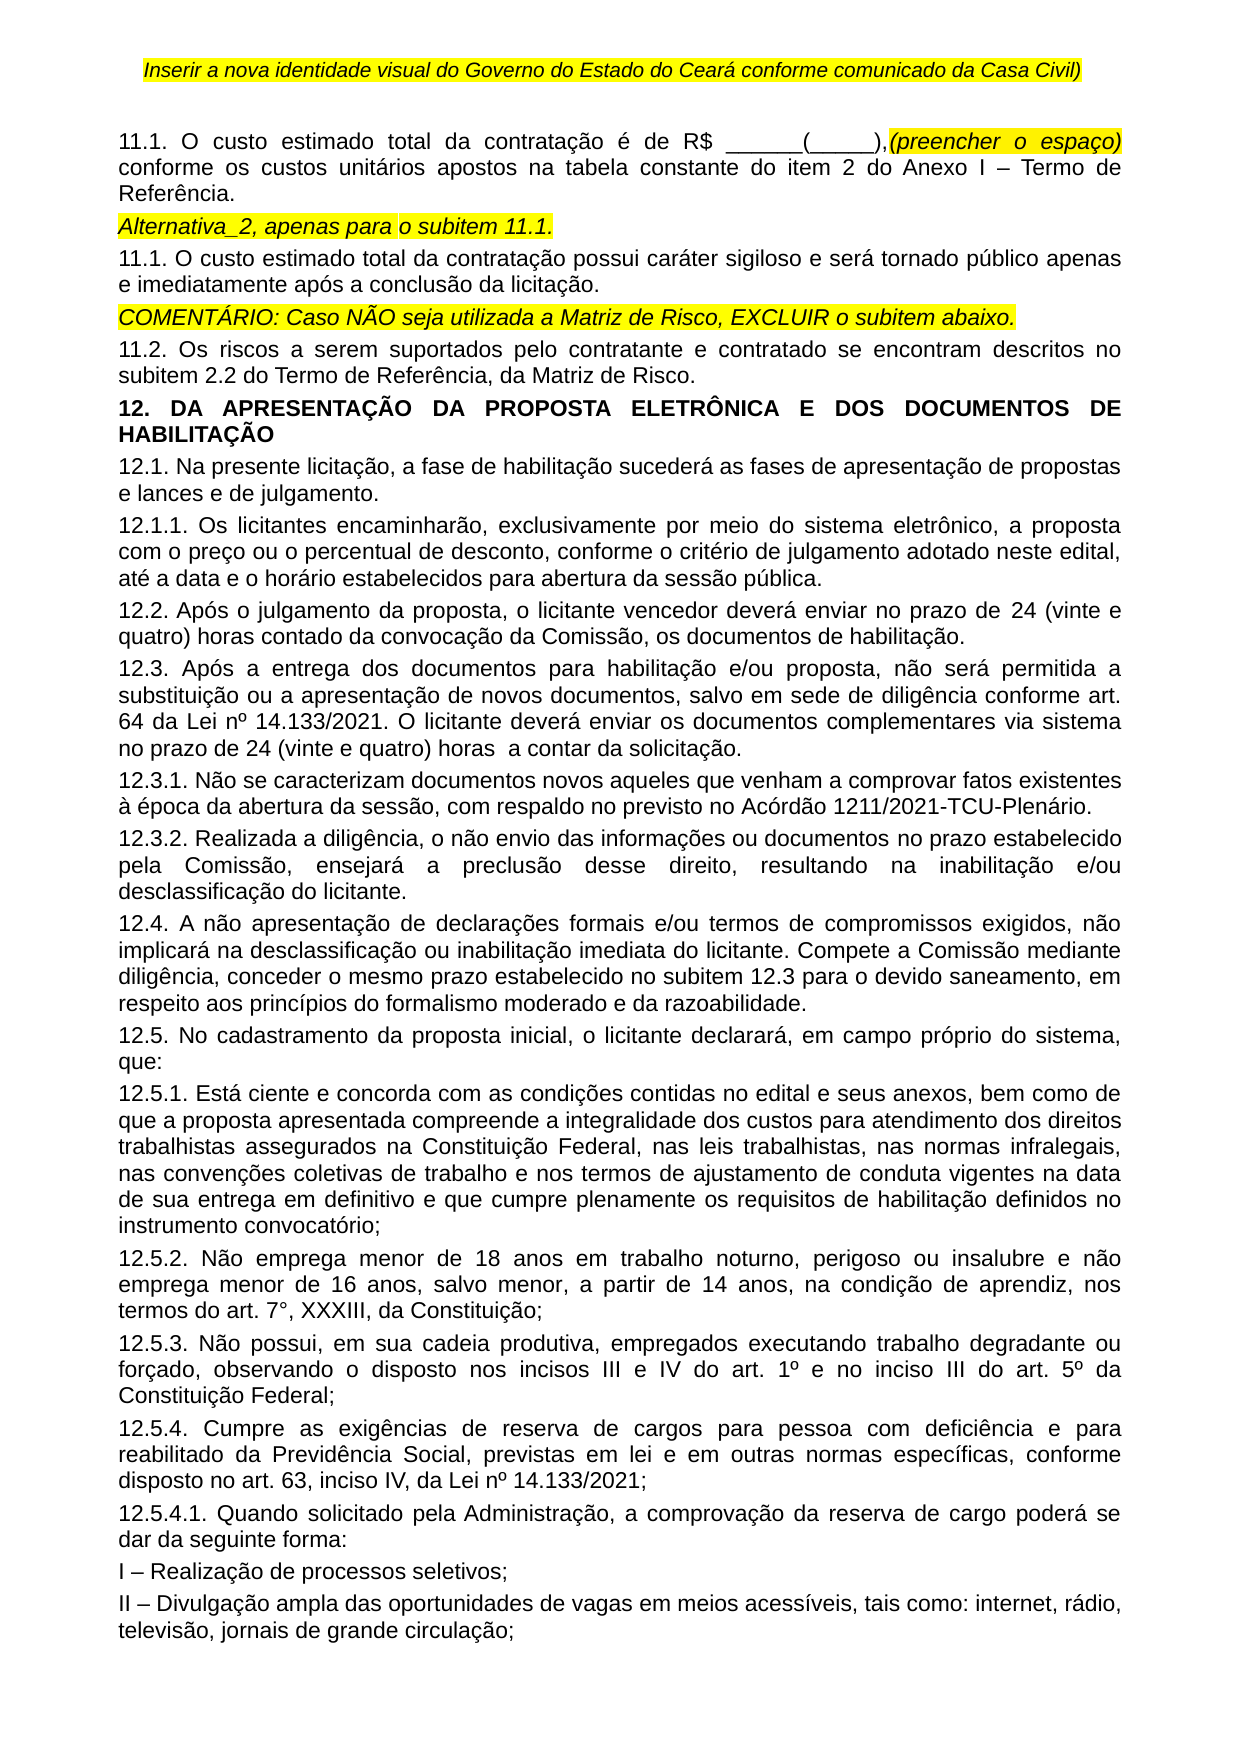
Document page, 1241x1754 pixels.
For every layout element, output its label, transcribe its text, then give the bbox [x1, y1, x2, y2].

text 12.5.3. Não possui, em sua cadeia produtiva, empregados executando trabalho degradante ou forçado, observando o disposto nos incisos III e IV do art. 1º e no inciso III do art. 5º da Constituição Federal; [118, 1329, 1122, 1408]
text 11.1. O custo estimado total da contratação é de R$ ______(_____),(preencher o espaço) conforme os custos unitários apostos na tabela constante do item 2 do Anexo I – Termo de Referência. [118, 128, 1122, 207]
text 12.3.1. Não se caracterizam documentos novos aqueles que venham a comprovar fatos existentes à época da abertura da sessão, com respaldo no previsto no Acórdão 1211/2021-TCU-Plenário. [118, 767, 1122, 819]
text 12.1. Na presente licitação, a fase de habilitação sucederá as fases de apresentação de propostas e lances e de julgamento. [118, 453, 1122, 506]
text Alternativa_2, apenas para o subitem 11.1. [118, 213, 1122, 239]
text COMENTÁRIO: Caso NÃO seja utilizada a Matriz de Risco, EXCLUIR o subitem abaixo. [118, 303, 1122, 330]
text 12.5.4. Cumpre as exigências de reserva de cargos para pessoa com deficiência e para reabilitado da Previdência Social, previstas em lei e em outras normas específicas, conforme disposto no art. 63, inciso IV, da Lei nº 14.133/2021; [118, 1414, 1122, 1493]
text 12.5. No cadastramento da proposta inicial, o licitante declarará, em campo próprio do sistema, que: [118, 1022, 1122, 1074]
text I – Realização de processos seletivos; [118, 1558, 1122, 1584]
text 12. DA APRESENTAÇÃO DA PROPOSTA ELETRÔNICA E DOS DOCUMENTOS DE HABILITAÇÃO [118, 394, 1122, 447]
text II – Divulgação ampla das oportunidades de vagas em meios acessíveis, tais como: internet, rádio, televisão, jornais de grande circulação; [118, 1590, 1122, 1643]
text 12.5.1. Está ciente e concorda com as condições contidas no edital e seus anexos, bem como de que a proposta apresentada compreende a integralidade dos custos para atendimento dos direitos trabalhistas assegurados na Constituição Federal, nas leis trabalhistas, nas normas infralegais, nas convenções coletivas de trabalho e nos termos de ajustamento de conduta vigentes na data de sua entrega em definitivo e que cumpre plenamente os requisitos de habilitação definidos no instrumento convocatório; [118, 1080, 1122, 1238]
text 12.5.4.1. Quando solicitado pela Administração, a comprovação da reserva de cargo poderá se dar da seguinte forma: [118, 1499, 1122, 1552]
text 11.2. Os riscos a serem suportados pelo contratante e contratado se encontram descritos no subitem 2.2 do Termo de Referência, da Matriz de Risco. [118, 336, 1122, 388]
text 12.3. Após a entrega dos documentos para habilitação e/ou proposta, não será permitida a substituição ou a apresentação de novos documentos, salvo em sede de diligência conforme art. 64 da Lei nº 14.133/2021. O licitante deverá enviar os documentos complementares via sistema no prazo de 24 (vinte e quatro) horas a contar da solicitação. [118, 655, 1122, 761]
text 12.5.2. Não emprega menor de 18 anos em trabalho noturno, perigoso ou insalubre e não emprega menor de 16 anos, salvo menor, a partir de 14 anos, na condição de aprendiz, nos termos do art. 7°, XXXIII, da Constituição; [118, 1244, 1122, 1323]
text 11.1. O custo estimado total da contratação possui caráter sigiloso e será tornado público apenas e imediatamente após a conclusão da licitação. [118, 245, 1122, 298]
text 12.1.1. Os licitantes encaminharão, exclusivamente por meio do sistema eletrônico, a proposta com o preço ou o percentual de desconto, conforme o critério de julgamento adotado neste edital, até a data e o horário estabelecidos para abertura da sessão pública. [118, 512, 1122, 591]
text 12.4. A não apresentação de declarações formais e/ou termos de compromissos exigidos, não implicará na desclassificação ou inabilitação imediata do licitante. Compete a Comissão mediante diligência, conceder o mesmo prazo estabelecido no subitem 12.3 para o devido saneamento, em respeito aos princípios do formalismo moderado e da razoabilidade. [118, 910, 1122, 1016]
text 12.3.2. Realizada a diligência, o não envio das informações ou documentos no prazo estabelecido pela Comissão, ensejará a preclusão desse direito, resultando na inabilitação e/ou desclassificação do licitante. [118, 825, 1122, 904]
text 12.2. Após o julgamento da proposta, o licitante vencedor deverá enviar no prazo de 24 (vinte e quatro) horas contado da convocação da Comissão, os documentos de habilitação. [118, 597, 1122, 649]
